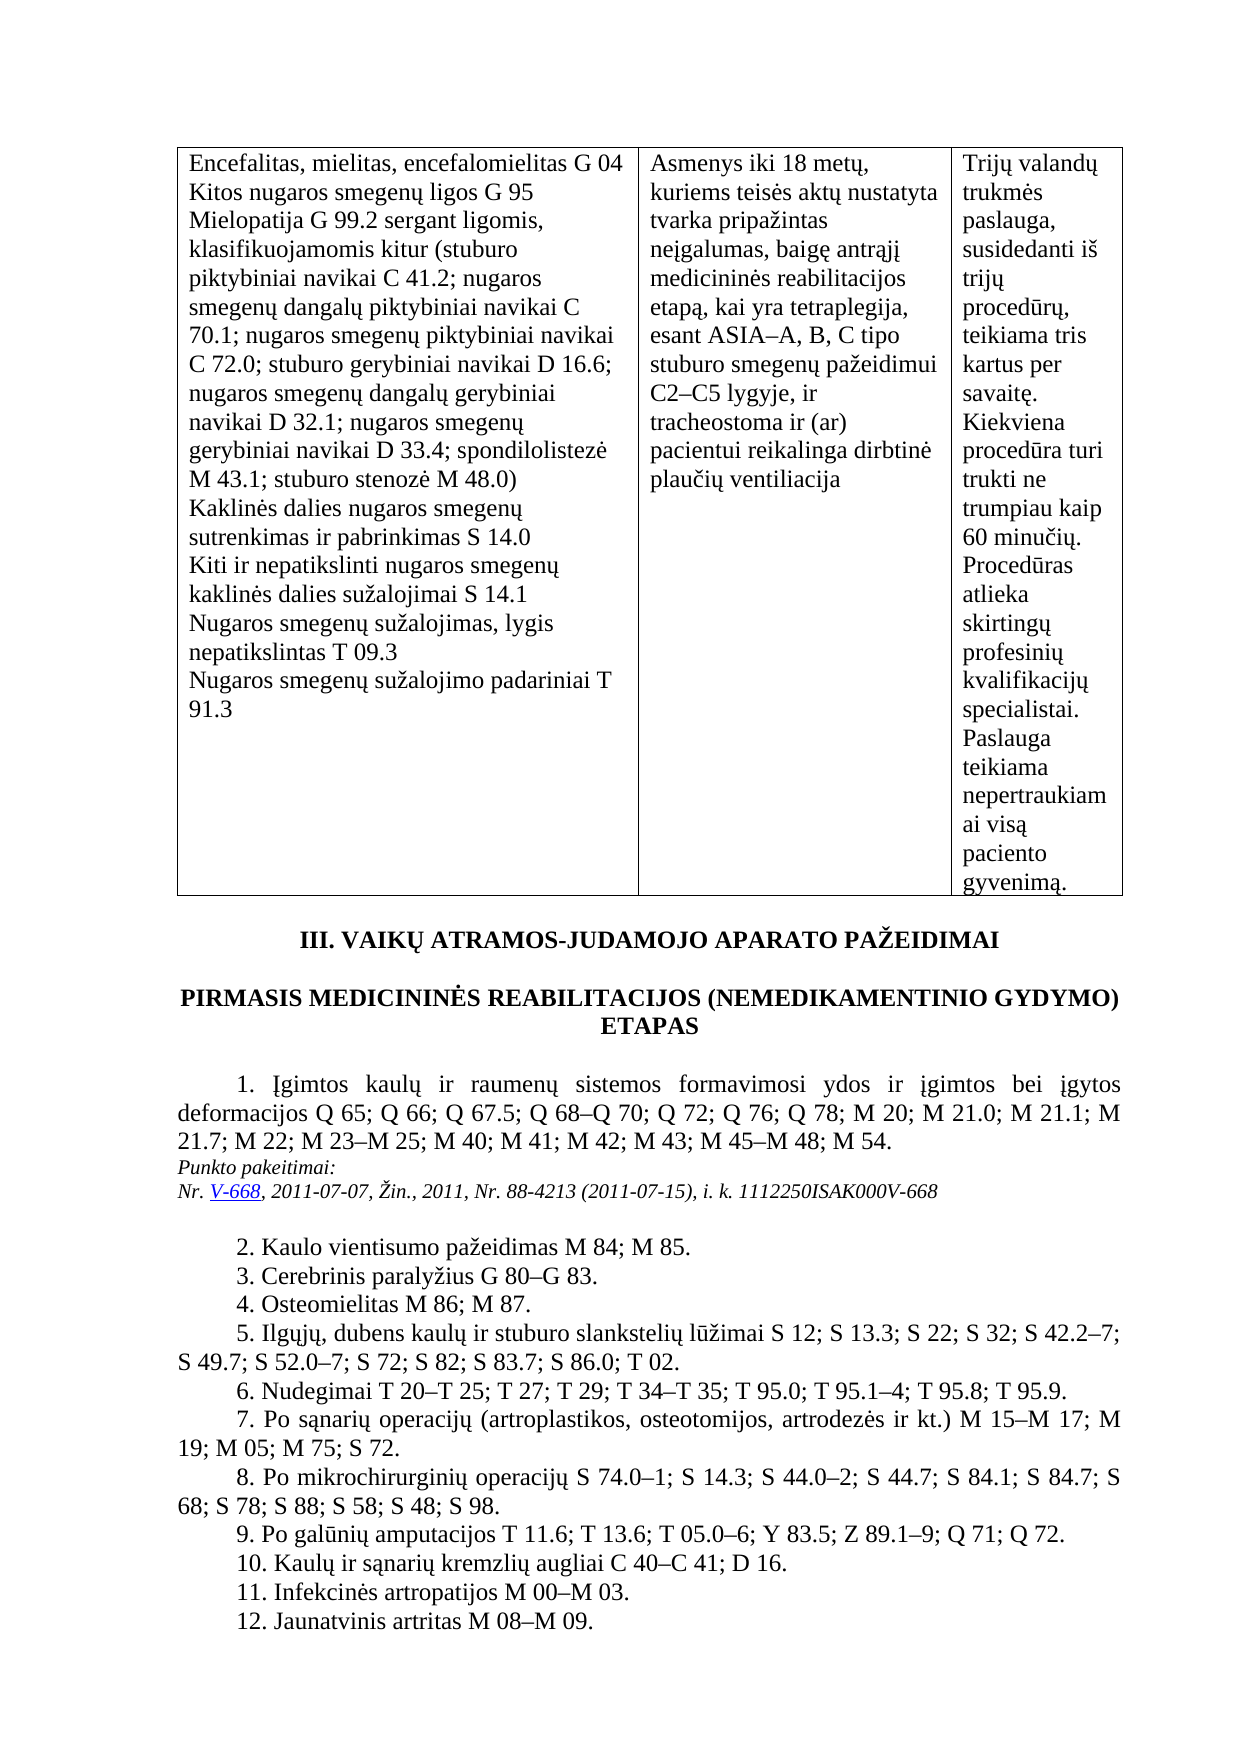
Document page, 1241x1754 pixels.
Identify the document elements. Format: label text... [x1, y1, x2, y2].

subtitle PIRMASIS MEDICININĖS REABILITACIJOS (nemedikamentinio gydymo) ETAPAS [177, 983, 1122, 1040]
text Punkto pakeitimai: [177, 1155, 1122, 1179]
text 11. Infekcinės artropatijos M 00–M 03. [177, 1577, 1122, 1606]
text 3. Cerebrinis paralyžius G 80–G 83. [177, 1261, 1122, 1289]
table_cell Asmenys iki 18 metų, kuriems teisės aktų nustatyta tvarka pripažintas neįgalumas, baigę antrąjį medicininės reabilitacijos etapą, kai yra tetraplegija, esant ASIA–A, B, C tipo stuburo smegenų pažeidimui C2–C5 lygyje, ir tracheostoma ir (ar) pacientui reikalinga dirbtinė plaučių ventiliacija [639, 148, 951, 895]
table_cell Encefalitas, mielitas, encefalomielitas G 04 Kitos nugaros smegenų ligos G 95 Mielopatija G 99.2 sergant ligomis, klasifikuojamomis kitur (stuburo piktybiniai navikai C 41.2; nugaros smegenų dangalų piktybiniai navikai C 70.1; nugaros smegenų piktybiniai navikai C 72.0; stuburo gerybiniai navikai D 16.6; nugaros smegenų dangalų gerybiniai navikai D 32.1; nugaros smegenų gerybiniai navikai D 33.4; spondilolistezė M 43.1; stuburo stenozė M 48.0) Kaklinės dalies nugaros smegenų sutrenkimas ir pabrinkimas S 14.0 Kiti ir nepatikslinti nugaros smegenų kaklinės dalies sužalojimai S 14.1 Nugaros smegenų sužalojimas, lygis nepatikslintas T 09.3 Nugaros smegenų sužalojimo padariniai T 91.3 [178, 148, 638, 895]
text 10. Kaulų ir sąnarių kremzlių augliai C 40–C 41; D 16. [177, 1548, 1122, 1577]
text 12. Jaunatvinis artritas M 08–M 09. [177, 1606, 1122, 1634]
text 9. Po galūnių amputacijos T 11.6; T 13.6; T 05.0–6; Y 83.5; Z 89.1–9; Q 71; Q 72. [177, 1519, 1122, 1548]
text 8. Po mikrochirurginių operacijų S 74.0–1; S 14.3; S 44.0–2; S 44.7; S 84.1; S 84.7; S 68; S 78; S 88; S 58; S 48; S 98. [177, 1462, 1122, 1519]
text 6. Nudegimai T 20–T 25; T 27; T 29; T 34–T 35; T 95.0; T 95.1–4; T 95.8; T 95.9. [177, 1376, 1122, 1404]
subtitle III. VAIKŲ ATRAMOS-JUDAMOJO APARATO PAŽEIDIMAI [177, 925, 1122, 954]
text 1. Įgimtos kaulų ir raumenų sistemos formavimosi ydos ir įgimtos bei įgytos deformacijos Q 65; Q 66; Q 67.5; Q 68–Q 70; Q 72; Q 76; Q 78; M 20; M 21.0; M 21.1; M 21.7; M 22; M 23–M 25; M 40; M 41; M 42; M 43; M 45–M 48; M 54. [177, 1069, 1122, 1155]
text 7. Po sąnarių operacijų (artroplastikos, osteotomijos, artrodezės ir kt.) M 15–M 17; M 19; M 05; M 75; S 72. [177, 1404, 1122, 1462]
text 5. Ilgųjų, dubens kaulų ir stuburo slankstelių lūžimai S 12; S 13.3; S 22; S 32; S 42.2–7; S 49.7; S 52.0–7; S 72; S 82; S 83.7; S 86.0; T 02. [177, 1318, 1122, 1376]
text Nr. V-668, 2011-07-07, Žin., 2011, Nr. 88-4213 (2011-07-15), i. k. 1112250ISAK000V-668 [177, 1179, 1122, 1203]
table_cell Trijų valandų trukmės paslauga, susidedanti iš trijų procedūrų, teikiama tris kartus per savaitę. Kiekviena procedūra turi trukti ne trumpiau kaip 60 minučių. Procedūras atlieka skirtingų profesinių kvalifikacijų specialistai. Paslauga teikiama nepertraukiamai visą paciento gyvenimą. [952, 148, 1122, 895]
text 4. Osteomielitas M 86; M 87. [177, 1289, 1122, 1318]
text 2. Kaulo vientisumo pažeidimas M 84; M 85. [177, 1232, 1122, 1261]
